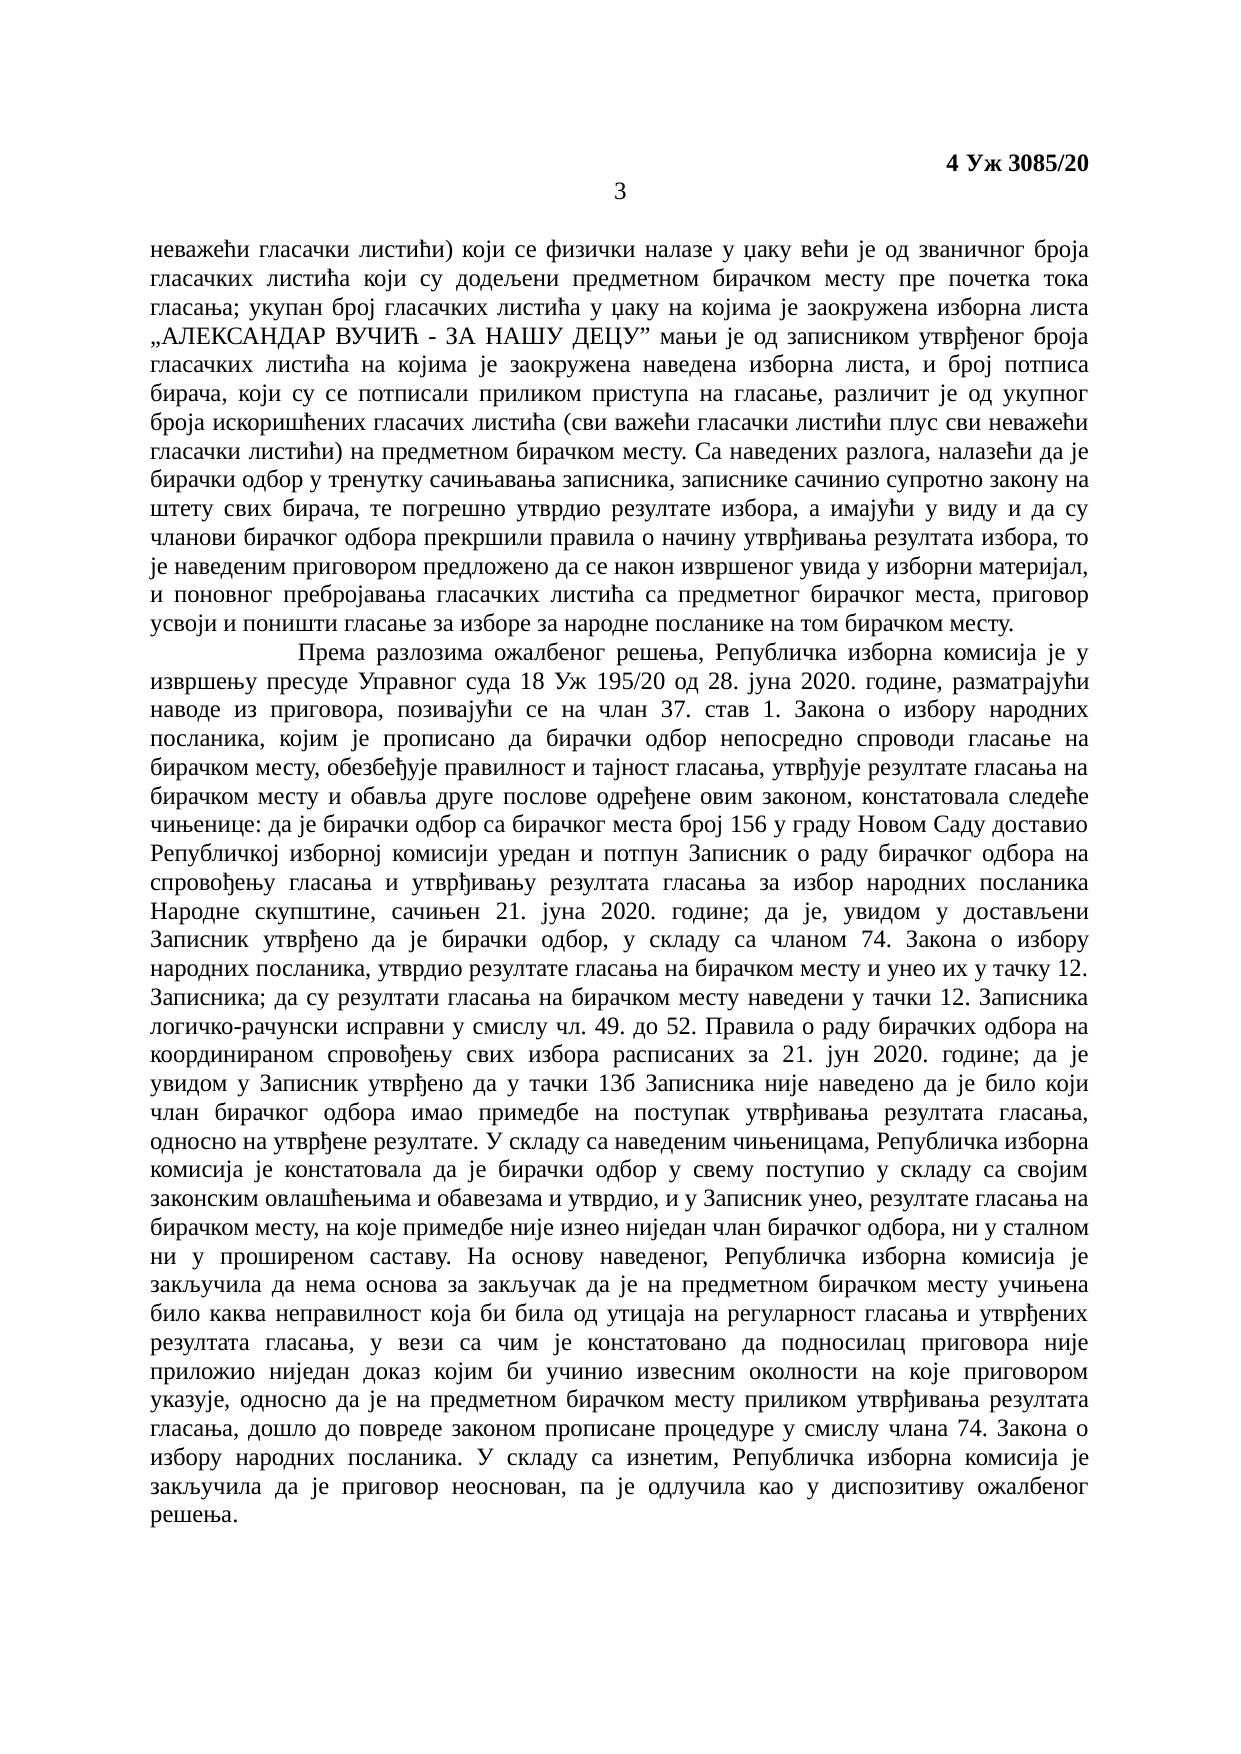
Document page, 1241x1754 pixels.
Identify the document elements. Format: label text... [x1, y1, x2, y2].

text Према разлозима ожалбеног решења, Републичка изборна комисија је у извршењу пресуде Управног суда 18 Уж 195/20 од 28. јуна 2020. године, разматрајући наводе из приговора, позивајући се на члан 37. став 1. Закона о избору народних посланика, којим је прописано да бирачки одбор непосредно спроводи гласање на бирачком месту, обезбеђује правилност и тајност гласања, утврђује резултате гласања на бирачком месту и обавља друге послове одређене овим законом, констатовала следеће чињенице: да је бирачки одбор са бирачког места број 156 у граду Новом Саду доставио Републичкој изборној комисији уредан и потпун Записник о раду бирачког одбора на спровођењу гласања и утврђивању резултата гласања за избор народних посланика Народне скупштине, сачињен 21. јуна 2020. године; да је, увидом у достављени Записник утврђено да је бирачки одбор, у складу са чланом 74. Закона о избору народних посланика, утврдио резултате гласања на бирачком месту и унео их у тачку 12. Записника; да су резултати гласања на бирачком месту наведени у тачки 12. Записника логичко-рачунски исправни у смислу чл. 49. до 52. Правила о раду бирачких одбора на координираном спровођењу свих избора расписаних за 21. јун 2020. године; да је увидом у Записник утврђено да у тачки 13б Записника није наведено да је било који члан бирачког одбора имао примедбе на поступак утврђивања резултата гласања, односно на утврђене резултате. У складу са наведеним чињеницама, Републичка изборна комисија је констатовала да је бирачки одбор у свему поступио у складу са својим законским овлашћењима и обавезама и утврдио, и у Записник унео, резултате гласања на бирачком месту, на које примедбе није изнео ниједан члан бирачког одбора, ни у сталном ни у проширеном саставу. На основу наведеног, Републичка изборна комисија је закључила да нема основа за закључак да је на предметном бирачком месту учињена било каква неправилност која би била од утицаја на регуларност гласања и утврђених резултата гласања, у вези са чим је констатовано да подносилац приговора није приложио ниједан доказ којим би учинио извесним околности на које приговором указује, односно да је на предметном бирачком месту приликом утврђивања резултата гласања, дошло до повреде законом прописане процедуре у смислу члана 74. Закона о избору народних посланика. У складу са изнетим, Републичка изборна комисија је закључила да је приговор неоснован, па је одлучила као у диспозитиву ожалбеног решења. [150, 637, 1090, 1528]
text неважећи гласачки листићи) који се физички налазе у џаку већи је од званичног броја гласачких листића који су додељени предметном бирачком месту пре почетка тока гласања; укупан број гласачких листића у џаку на којима је заокружена изборна листа „АЛЕКСАНДАР ВУЧИЋ - ЗА НАШУ ДЕЦУ” мањи је од записником утврђеног броја гласачких листића на којима је заокружена наведена изборна листа, и број потписа бирача, који су се потписали приликом приступа на гласање, различит је од укупног броја искоришћених гласачих листића (сви важећи гласачки листићи плус сви неважећи гласачки листићи) на предметном бирачком месту. Са наведених разлога, налазећи да је бирачки одбор у тренутку сачињавања записника, записнике сачинио супротно закону на штету свих бирача, те погрешно утврдио резултате избора, а имајући у виду и да су чланови бирачког одбора прекршили правила о начину утврђивања резултата избора, то је наведеним приговором предложено да се након извршеног увида у изборни материјал, и поновног пребројавања гласачких листића са предметног бирачког места, приговор усвоји и поништи гласање за изборе за народне посланике на том бирачком месту. [150, 234, 1090, 637]
